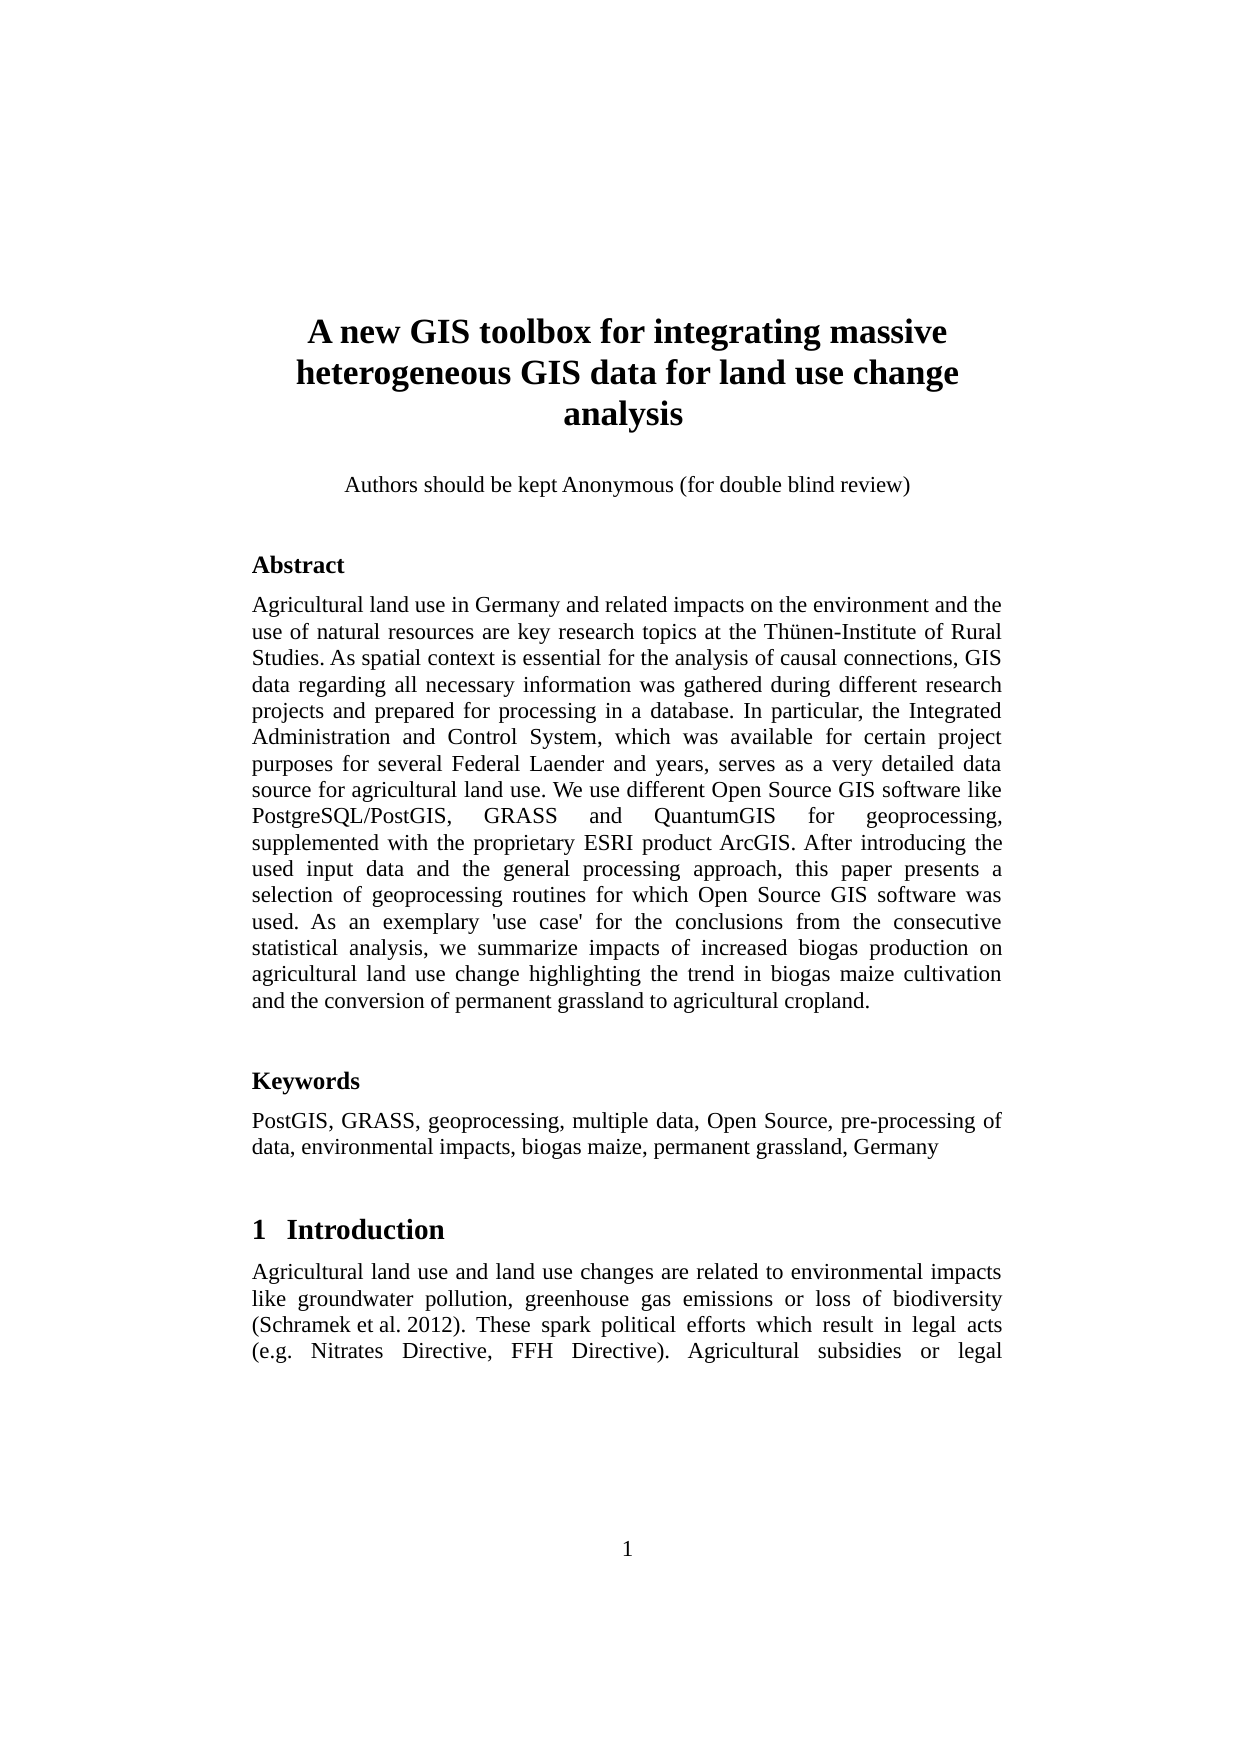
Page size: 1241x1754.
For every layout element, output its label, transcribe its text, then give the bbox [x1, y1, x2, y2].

subtitle Keywords [252, 1066, 1003, 1095]
text PostGIS, GRASS, geoprocessing, multiple data, Open Source, pre-processing of data, environmental impacts, biogas maize, permanent grassland, Germany [252, 1107, 1003, 1186]
text Authors should be kept Anonymous (for double blind review) [252, 471, 1003, 524]
text Agricultural land use and land use changes are related to environmental impacts like groundwater pollution, greenhouse gas emissions or loss of biodiversity (Schramek et al. 2012). These spark political efforts which result in legal acts (e.g. Nitrates Directive, FFH Directive). Agricultural subsidies or legal [252, 1258, 1003, 1364]
subtitle 1 Introduction [252, 1212, 1003, 1246]
text Agricultural land use in Germany and related impacts on the environment and the use of natural resources are key research topics at the Thünen-Institute of Rural Studies. As spatial context is essential for the analysis of causal connections, GIS data regarding all necessary information was gathered during different research projects and prepared for processing in a database. In particular, the Integrated Administration and Control System, which was available for certain project purposes for several Federal Laender and years, serves as a very detailed data source for agricultural land use. We use different Open Source GIS software like PostgreSQL/PostGIS, GRASS and QuantumGIS for geoprocessing, supplemented with the proprietary ESRI product ArcGIS. After introducing the used input data and the general processing approach, this paper presents a selection of geoprocessing routines for which Open Source GIS software was used. As an exemplary 'use case' for the conclusions from the consecutive statistical analysis, we summarize impacts of increased biogas production on agricultural land use change highlighting the trend in biogas maize cultivation and the conversion of permanent grassland to agricultural cropland. [252, 592, 1003, 1039]
title A new GIS toolbox for integrating massive heterogeneous GIS data for land use change analysis [252, 310, 1003, 433]
subtitle Abstract [252, 550, 1003, 579]
